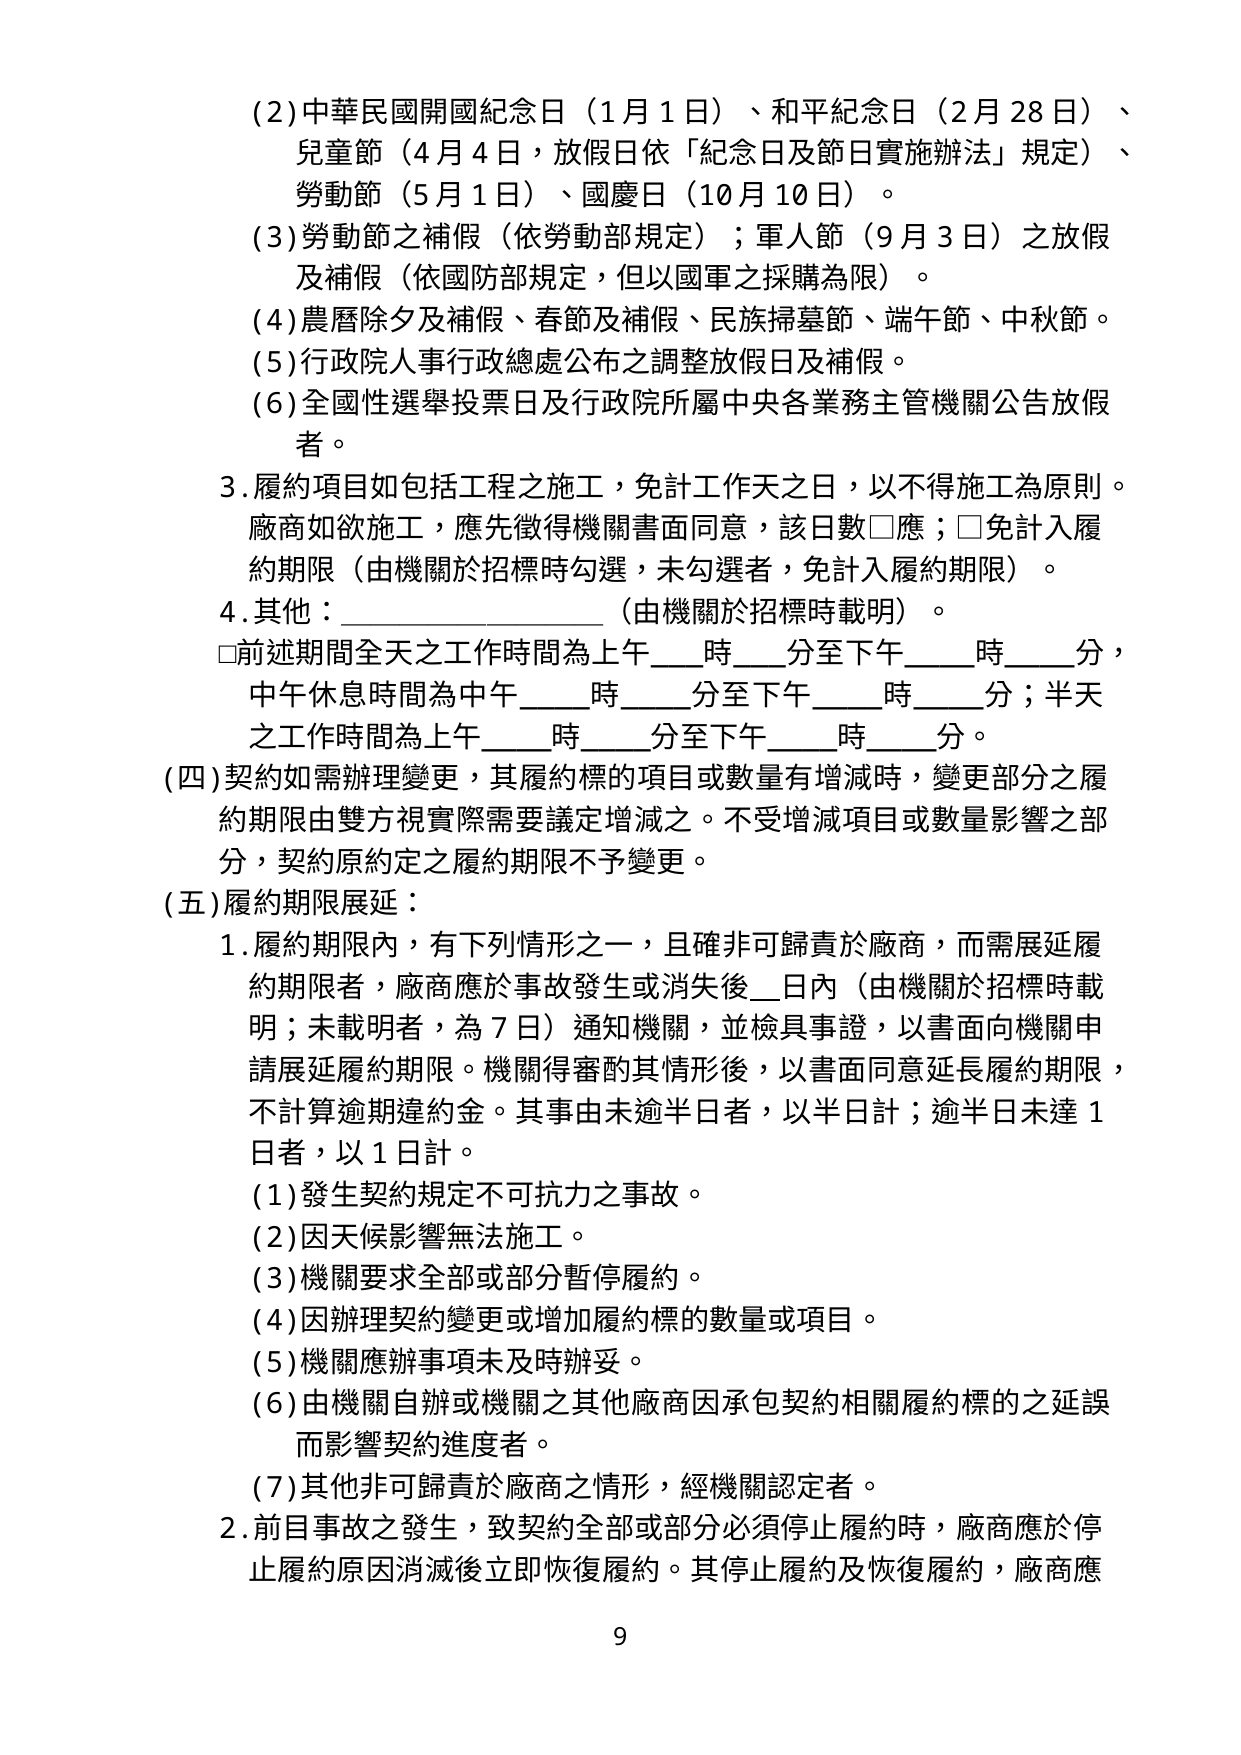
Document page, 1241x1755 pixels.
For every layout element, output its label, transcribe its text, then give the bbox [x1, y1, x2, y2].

text (7)其他非可歸責於廠商之情形，經機關認定者。 [248, 1464, 1110, 1505]
text (4)農曆除夕及補假、春節及補假、民族掃墓節、端午節、中秋節。 [248, 297, 1110, 339]
text 3.履約項目如包括工程之施工，免計工作天之日，以不得施工為原則。廠商如欲施工，應先徵得機關書面同意，該日數□應；□免計入履約期限（由機關於招標時勾選，未勾選者，免計入履約期限）。 [218, 464, 1104, 589]
text (5)行政院人事行政總處公布之調整放假日及補假。 [248, 339, 1110, 380]
text (5)機關應辦事項未及時辦妥。 [248, 1339, 1110, 1380]
text (四)契約如需辦理變更，其履約標的項目或數量有增減時，變更部分之履約期限由雙方視實際需要議定增減之。不受增減項目或數量影響之部分，契約原約定之履約期限不予變更。 [159, 755, 1110, 880]
text 1.履約期限內，有下列情形之一，且確非可歸責於廠商，而需展延履約期限者，廠商應於事故發生或消失後 日內（由機關於招標時載明；未載明者，為7日）通知機關，並檢具事證，以書面向機關申請展延履約期限。機關得審酌其情形後，以書面同意延長履約期限，不計算逾期違約金。其事由未逾半日者，以半日計；逾半日未達1日者，以1日計。 [218, 922, 1104, 1172]
text (3)機關要求全部或部分暫停履約。 [248, 1255, 1110, 1297]
text (2)中華民國開國紀念日（1月1日）、和平紀念日（2月28日）、兒童節（4月4日，放假日依「紀念日及節日實施辦法」規定）、勞動節（5月1日）、國慶日（10月10日）。 [248, 89, 1110, 214]
text (1)發生契約規定不可抗力之事故。 [248, 1172, 1110, 1214]
text (2)因天候影響無法施工。 [248, 1214, 1110, 1255]
text (3)勞動節之補假（依勞動部規定）；軍人節（9月3日）之放假及補假（依國防部規定，但以國軍之採購為限）。 [248, 214, 1110, 297]
text 2.前目事故之發生，致契約全部或部分必須停止履約時，廠商應於停止履約原因消滅後立即恢復履約。其停止履約及恢復履約，廠商應 [218, 1505, 1104, 1589]
text (4)因辦理契約變更或增加履約標的數量或項目。 [248, 1297, 1110, 1339]
text (6)由機關自辦或機關之其他廠商因承包契約相關履約標的之延誤而影響契約進度者。 [248, 1380, 1110, 1464]
text □前述期間全天之工作時間為上午___時___分至下午____時____分，中午休息時間為中午____時____分至下午____時____分；半天之工作時間為上午____時____分至下午____時____分。 [218, 630, 1104, 755]
text (6)全國性選舉投票日及行政院所屬中央各業務主管機關公告放假者。 [248, 380, 1110, 464]
text 4.其他：＿＿＿＿＿＿＿＿＿（由機關於招標時載明）。 [218, 589, 1104, 630]
text (五)履約期限展延： [159, 880, 1110, 922]
